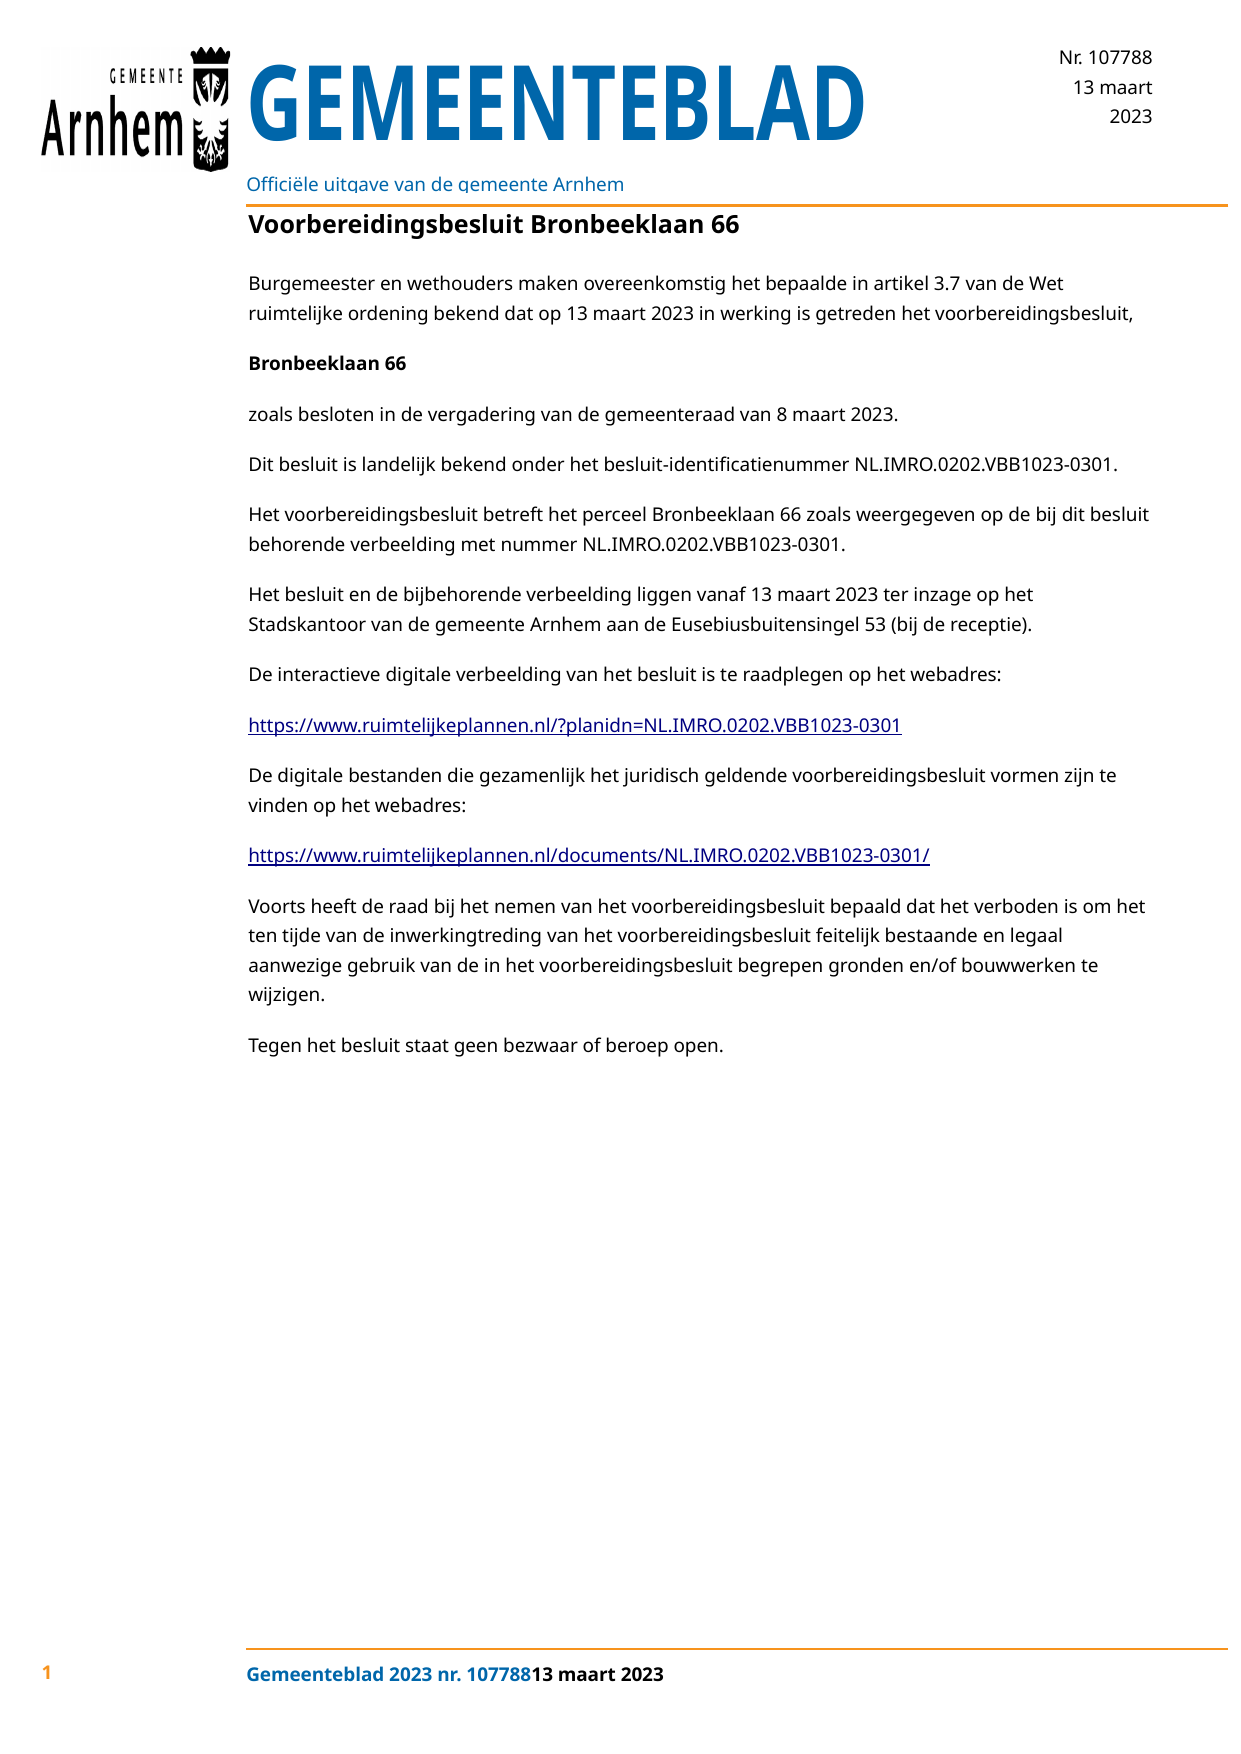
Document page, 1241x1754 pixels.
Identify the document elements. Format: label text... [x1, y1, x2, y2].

text Bronbeeklaan 66 [248, 350, 1152, 376]
text Het voorbereidingsbesluit betreft het perceel Bronbeeklaan 66 zoals weergegeven op de bij dit besluit behorende verbeelding met nummer NL.IMRO.0202.VBB1023-0301. [248, 502, 1152, 557]
text Tegen het besluit staat geen bezwaar of beroep open. [248, 1032, 1152, 1058]
text De interactieve digitale verbeelding van het besluit is te raadplegen op het webadres: [248, 662, 1152, 687]
text https://www.ruimtelijkeplannen.nl/?planidn=NL.IMRO.0202.VBB1023-0301 [248, 712, 1152, 738]
text Het besluit en de bijbehorende verbeelding liggen vanaf 13 maart 2023 ter inzage op het Stadskantoor van de gemeente Arnhem aan de Eusebiusbuitensingel 53 (bij de receptie). [248, 582, 1152, 637]
text Voorbereidingsbesluit Bronbeeklaan 66 [248, 207, 1152, 241]
text Burgemeester en wethouders maken overeenkomstig het bepaalde in artikel 3.7 van de Wet ruimtelijke ordening bekend dat op 13 maart 2023 in werking is getreden het voorbereidingsbesluit, [248, 270, 1152, 326]
text zoals besloten in de vergadering van de gemeenteraad van 8 maart 2023. [248, 401, 1152, 426]
text De digitale bestanden die gezamenlijk het juridisch geldende voorbereidingsbesluit vormen zijn te vinden op het webadres: [248, 762, 1152, 818]
text Dit besluit is landelijk bekend onder het besluit-identificatienummer NL.IMRO.0202.VBB1023-0301. [248, 451, 1152, 477]
text Voorts heeft de raad bij het nemen van het voorbereidingsbesluit bepaald dat het verboden is om het ten tijde van de inwerkingtreding van het voorbereidingsbesluit feitelijk bestaande en legaal aanwezige gebruik van de in het voorbereidingsbesluit begrepen gronden en/of bouwwerken te wijzigen. [248, 893, 1152, 1007]
text https://www.ruimtelijkeplannen.nl/documents/NL.IMRO.0202.VBB1023-0301/ [248, 842, 1152, 868]
picture [41, 47, 231, 172]
